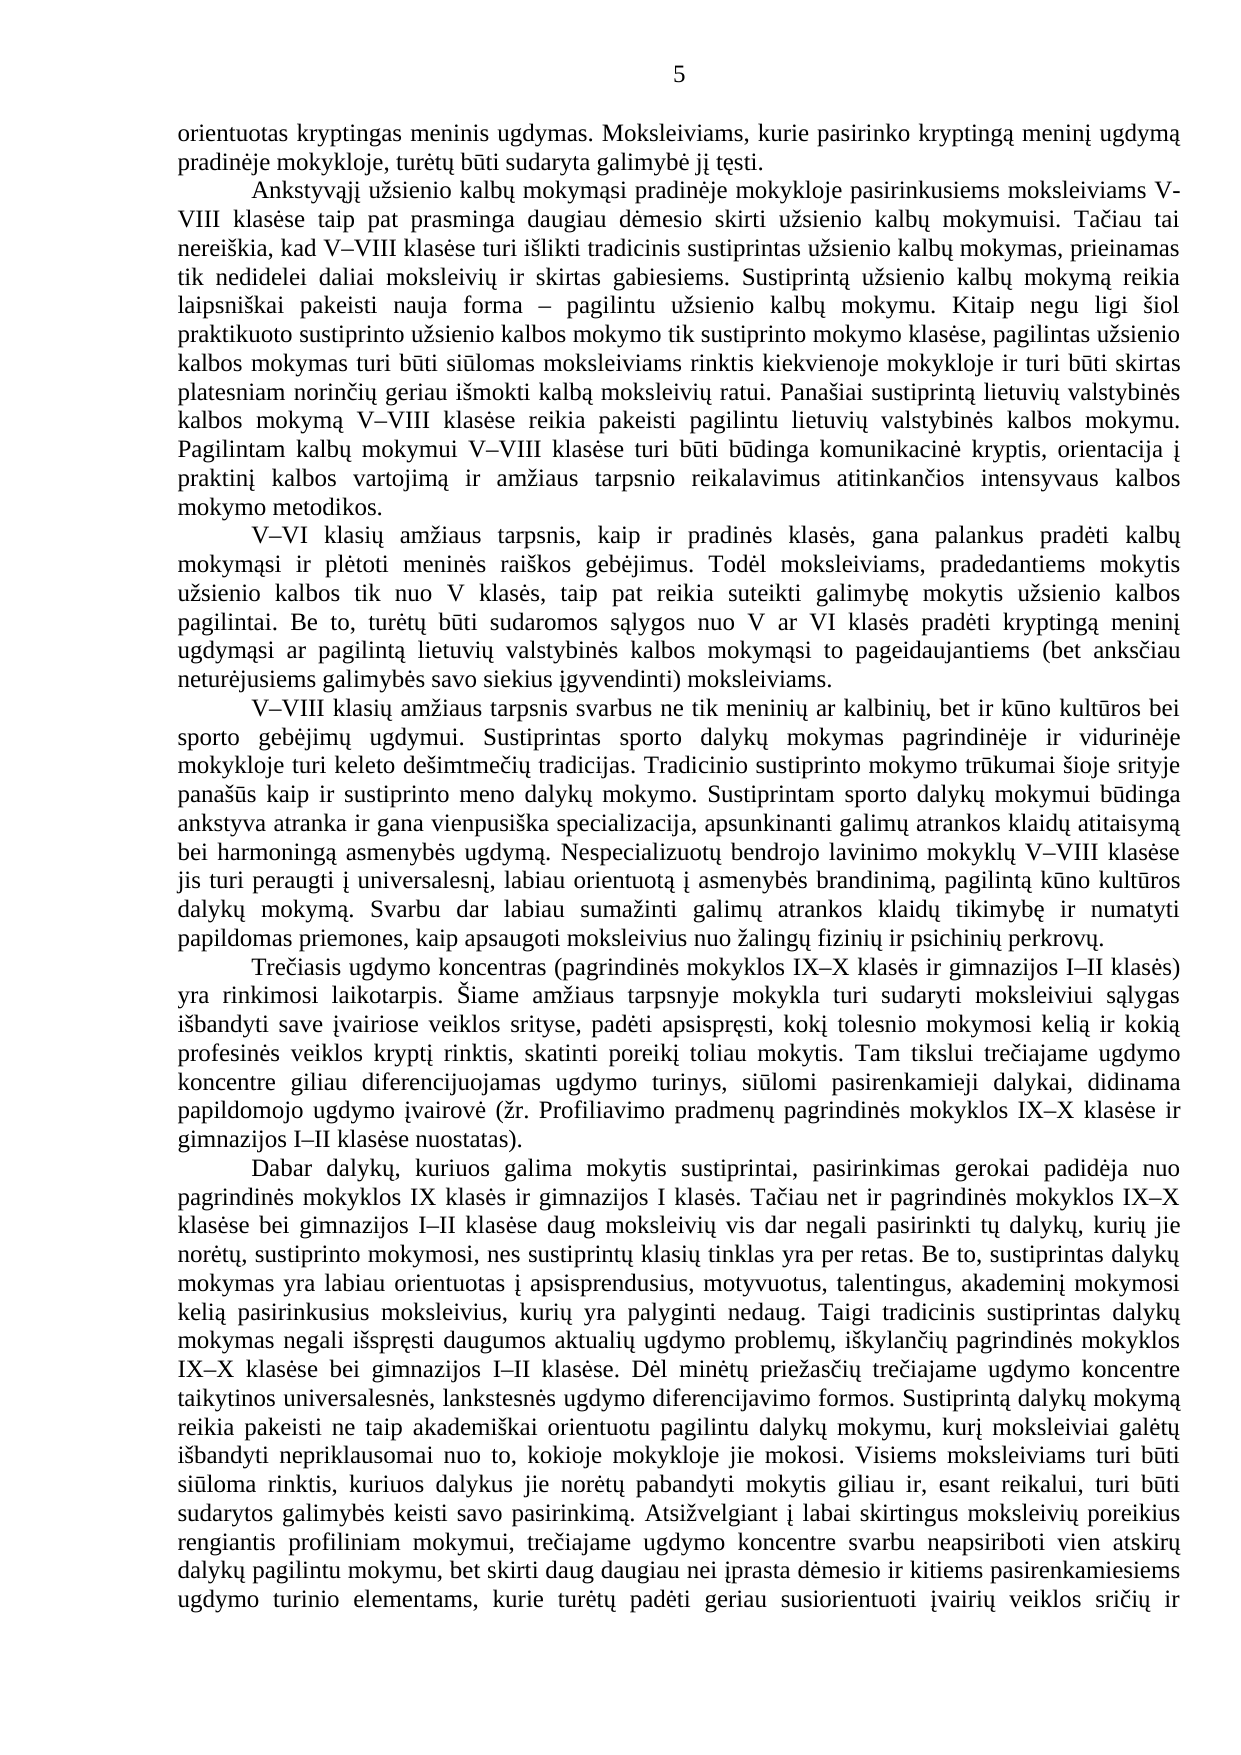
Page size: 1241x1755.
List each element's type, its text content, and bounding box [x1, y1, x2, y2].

text Dabar dalykų, kuriuos galima mokytis sustiprintai, pasirinkimas gerokai padidėja nuo pagrindinės mokyklos IX klasės ir gimnazijos I klasės. Tačiau net ir pagrindinės mokyklos IX–X klasėse bei gimnazijos I–II klasėse daug moksleivių vis dar negali pasirinkti tų dalykų, kurių jie norėtų, sustiprinto mokymosi, nes sustiprintų klasių tinklas yra per retas. Be to, sustiprintas dalykų mokymas yra labiau orientuotas į apsisprendusius, motyvuotus, talentingus, akademinį mokymosi kelią pasirinkusius moksleivius, kurių yra palyginti nedaug. Taigi tradicinis sustiprintas dalykų mokymas negali išspręsti daugumos aktualių ugdymo problemų, iškylančių pagrindinės mokyklos IX–X klasėse bei gimnazijos I–II klasėse. Dėl minėtų priežasčių trečiajame ugdymo koncentre taikytinos universalesnės, lankstesnės ugdymo diferencijavimo formos. Sustiprintą dalykų mokymą reikia pakeisti ne taip akademiškai orientuotu pagilintu dalykų mokymu, kurį moksleiviai galėtų išbandyti nepriklausomai nuo to, kokioje mokykloje jie mokosi. Visiems moksleiviams turi būti siūloma rinktis, kuriuos dalykus jie norėtų pabandyti mokytis giliau ir, esant reikalui, turi būti sudarytos galimybės keisti savo pasirinkimą. Atsižvelgiant į labai skirtingus moksleivių poreikius rengiantis profiliniam mokymui, trečiajame ugdymo koncentre svarbu neapsiriboti vien atskirų dalykų pagilintu mokymu, bet skirti daug daugiau nei įprasta dėmesio ir kitiems pasirenkamiesiems ugdymo turinio elementams, kurie turėtų padėti geriau susiorientuoti įvairių veiklos sričių ir [177, 1153, 1181, 1613]
text Trečiasis ugdymo koncentras (pagrindinės mokyklos IX–X klasės ir gimnazijos I–II klasės) yra rinkimosi laikotarpis. Šiame amžiaus tarpsnyje mokykla turi sudaryti moksleiviui sąlygas išbandyti save įvairiose veiklos srityse, padėti apsispręsti, kokį tolesnio mokymosi kelią ir kokią profesinės veiklos kryptį rinktis, skatinti poreikį toliau mokytis. Tam tikslui trečiajame ugdymo koncentre giliau diferencijuojamas ugdymo turinys, siūlomi pasirenkamieji dalykai, didinama papildomojo ugdymo įvairovė (žr. Profiliavimo pradmenų pagrindinės mokyklos IX–X klasėse ir gimnazijos I–II klasėse nuostatas). [177, 952, 1181, 1153]
text V–VIII klasių amžiaus tarpsnis svarbus ne tik meninių ar kalbinių, bet ir kūno kultūros bei sporto gebėjimų ugdymui. Sustiprintas sporto dalykų mokymas pagrindinėje ir vidurinėje mokykloje turi keleto dešimtmečių tradicijas. Tradicinio sustiprinto mokymo trūkumai šioje srityje panašūs kaip ir sustiprinto meno dalykų mokymo. Sustiprintam sporto dalykų mokymui būdinga ankstyva atranka ir gana vienpusiška specializacija, apsunkinanti galimų atrankos klaidų atitaisymą bei harmoningą asmenybės ugdymą. Nespecializuotų bendrojo lavinimo mokyklų V–VIII klasėse jis turi peraugti į universalesnį, labiau orientuotą į asmenybės brandinimą, pagilintą kūno kultūros dalykų mokymą. Svarbu dar labiau sumažinti galimų atrankos klaidų tikimybę ir numatyti papildomas priemones, kaip apsaugoti moksleivius nuo žalingų fizinių ir psichinių perkrovų. [177, 693, 1181, 952]
text V–VI klasių amžiaus tarpsnis, kaip ir pradinės klasės, gana palankus pradėti kalbų mokymąsi ir plėtoti meninės raiškos gebėjimus. Todėl moksleiviams, pradedantiems mokytis užsienio kalbos tik nuo V klasės, taip pat reikia suteikti galimybę mokytis užsienio kalbos pagilintai. Be to, turėtų būti sudaromos sąlygos nuo V ar VI klasės pradėti kryptingą meninį ugdymąsi ar pagilintą lietuvių valstybinės kalbos mokymąsi to pageidaujantiems (bet anksčiau neturėjusiems galimybės savo siekius įgyvendinti) moksleiviams. [177, 521, 1181, 693]
text Ankstyvąjį užsienio kalbų mokymąsi pradinėje mokykloje pasirinkusiems moksleiviams V-VIII klasėse taip pat prasminga daugiau dėmesio skirti užsienio kalbų mokymuisi. Tačiau tai nereiškia, kad V–VIII klasėse turi išlikti tradicinis sustiprintas užsienio kalbų mokymas, prieinamas tik nedidelei daliai moksleivių ir skirtas gabiesiems. Sustiprintą užsienio kalbų mokymą reikia laipsniškai pakeisti nauja forma – pagilintu užsienio kalbų mokymu. Kitaip negu ligi šiol praktikuoto sustiprinto užsienio kalbos mokymo tik sustiprinto mokymo klasėse, pagilintas užsienio kalbos mokymas turi būti siūlomas moksleiviams rinktis kiekvienoje mokykloje ir turi būti skirtas platesniam norinčių geriau išmokti kalbą moksleivių ratui. Panašiai sustiprintą lietuvių valstybinės kalbos mokymą V–VIII klasėse reikia pakeisti pagilintu lietuvių valstybinės kalbos mokymu. Pagilintam kalbų mokymui V–VIII klasėse turi būti būdinga komunikacinė kryptis, orientacija į praktinį kalbos vartojimą ir amžiaus tarpsnio reikalavimus atitinkančios intensyvaus kalbos mokymo metodikos. [177, 176, 1181, 521]
text orientuotas kryptingas meninis ugdymas. Moksleiviams, kurie pasirinko kryptingą meninį ugdymą pradinėje mokykloje, turėtų būti sudaryta galimybė jį tęsti. [177, 118, 1181, 176]
